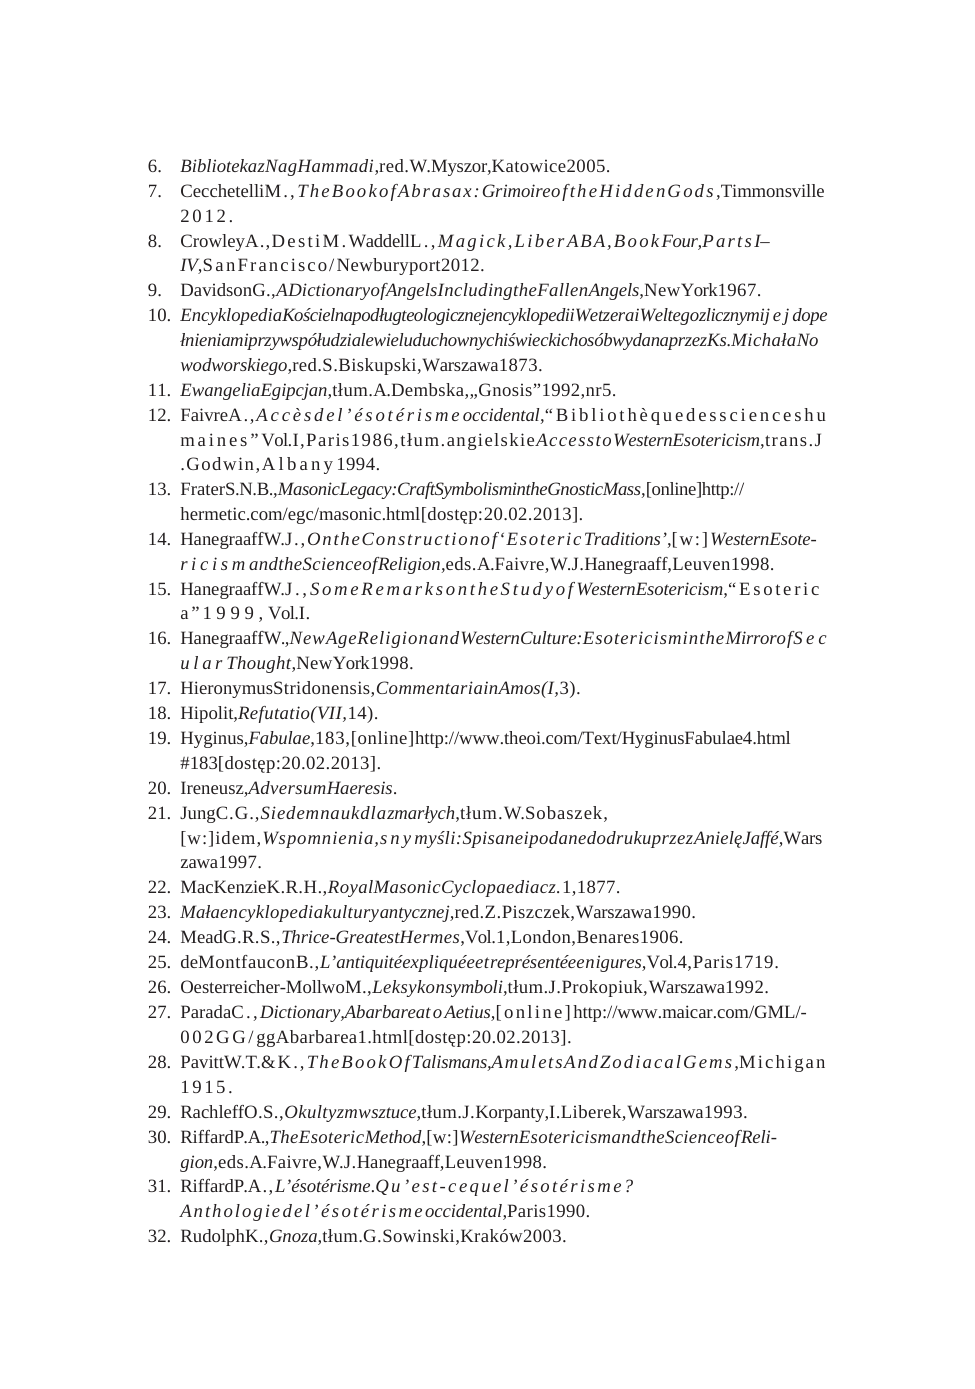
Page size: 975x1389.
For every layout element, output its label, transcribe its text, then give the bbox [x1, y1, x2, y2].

list RiffardP.A.,L’ésotérisme.Qu’est-cequel’ésotérisme?Anthologiedel’ésotérismeoccidental,Paris1990. [148, 1175, 828, 1222]
list JungC.G.,Siedemnaukdlazmarłych,tłum.W.Sobaszek,[w:]idem,Wspomnienia,snymyśli:SpisaneipodanedodrukuprzezAnielęJaffé,Warszawa1997. [148, 802, 828, 873]
list Oesterreicher-MollwoM.,Leksykonsymboli,tłum.J.Prokopiuk,Warszawa1992. [148, 976, 839, 998]
list RiffardP.A.,TheEsotericMethod,[w:]WesternEsotericismandtheScienceofReli-gion,eds.A.Faivre,W.J.Hanegraaff,Leuven1998. [148, 1126, 828, 1172]
list RachleffO.S.,Okultyzmwsztuce,tłum.J.Korpanty,I.Liberek,Warszawa1993. [148, 1101, 839, 1122]
list HanegraaffW.J.,OntheConstructionof‘EsotericTraditions’,[w:]WesternEsote-ricismandtheScienceofReligion,eds.A.Faivre,W.J.Hanegraaff,Leuven1998. [148, 528, 828, 574]
list Hipolit,Refutatio(VII,14). [148, 702, 839, 723]
list EncyklopediaKościelnapodługteologicznejencyklopediiWetzeraiWeltegozlicznymijejdopełnieniamiprzywspółudzialewieluduchownychiświeckichosóbwydanaprzezKs.MichałaNowodworskiego,red.S.Biskupski,Warszawa1873. [148, 304, 828, 375]
list MacKenzieK.R.H.,RoyalMasonicCyclopaediacz.1,1877. [148, 876, 839, 898]
list FraterS.N.B.,MasonicLegacy:CraftSymbolismintheGnosticMass,[online]http://hermetic.com/egc/masonic.html[dostęp:20.02.2013]. [148, 478, 828, 524]
list DavidsonG.,ADictionaryofAngelsIncludingtheFallenAngels,NewYork1967. [148, 279, 839, 301]
list FaivreA.,Accèsdel’ésotérismeoccidental,“Bibliothèquedesscienceshumaines”Vol.I,Paris1986,tłum.angielskieAccesstoWesternEsotericism,trans.J.Godwin,Albany1994. [148, 404, 828, 475]
list CecchetelliM.,TheBookofAbrasax:GrimoireoftheHiddenGods,Timmonsville2012. [148, 180, 828, 226]
text #183[dostęp:20.02.2013]. [180, 752, 839, 773]
list Małaencyklopediakulturyantycznej,red.Z.Piszczek,Warszawa1990. [148, 901, 839, 923]
list HanegraaffW.J.,SomeRemarksontheStudyofWesternEsotericism,“Esoterica”1999,Vol.I. [148, 577, 828, 624]
list HieronymusStridonensis,CommentariainAmos(I,3). [148, 677, 839, 698]
list RudolphK.,Gnoza,tłum.G.Sowinski,Kraków2003. [148, 1225, 839, 1247]
list CrowleyA.,DestiM.WaddellL.,Magick,LiberABA,BookFour,PartsI–IV,SanFrancisco/Newburyport2012. [148, 229, 828, 276]
list ParadaC.,Dictionary,AbarbareatoAetius,[online]http://www.maicar.com/GML/-002GG/ggAbarbarea1.html[dostęp:20.02.2013]. [148, 1001, 828, 1048]
list Hyginus,Fabulae,183,[online]http://www.theoi.com/Text/HyginusFabulae4.html [148, 727, 839, 748]
list MeadG.R.S.,Thrice-GreatestHermes,Vol.1,London,Benares1906. [148, 926, 839, 948]
list PavittW.T.&K.,TheBookOfTalismans,AmuletsAndZodiacalGems,Michigan1915. [148, 1051, 828, 1097]
list BibliotekazNagHammadi,red.W.Myszor,Katowice2005. [148, 155, 839, 176]
list Ireneusz,AdversumHaeresis. [148, 777, 839, 798]
list deMontfauconB.,L’antiquitéexpliquéeetreprésentéeenigures,Vol.4,Paris1719. [148, 951, 839, 973]
list HanegraaffW.,NewAgeReligionandWesternCulture:EsotericismintheMirrorofSecularThought,NewYork1998. [148, 627, 828, 673]
list EwangeliaEgipcjan,tłum.A.Dembska,„Gnosis”1992,nr5. [148, 379, 839, 400]
